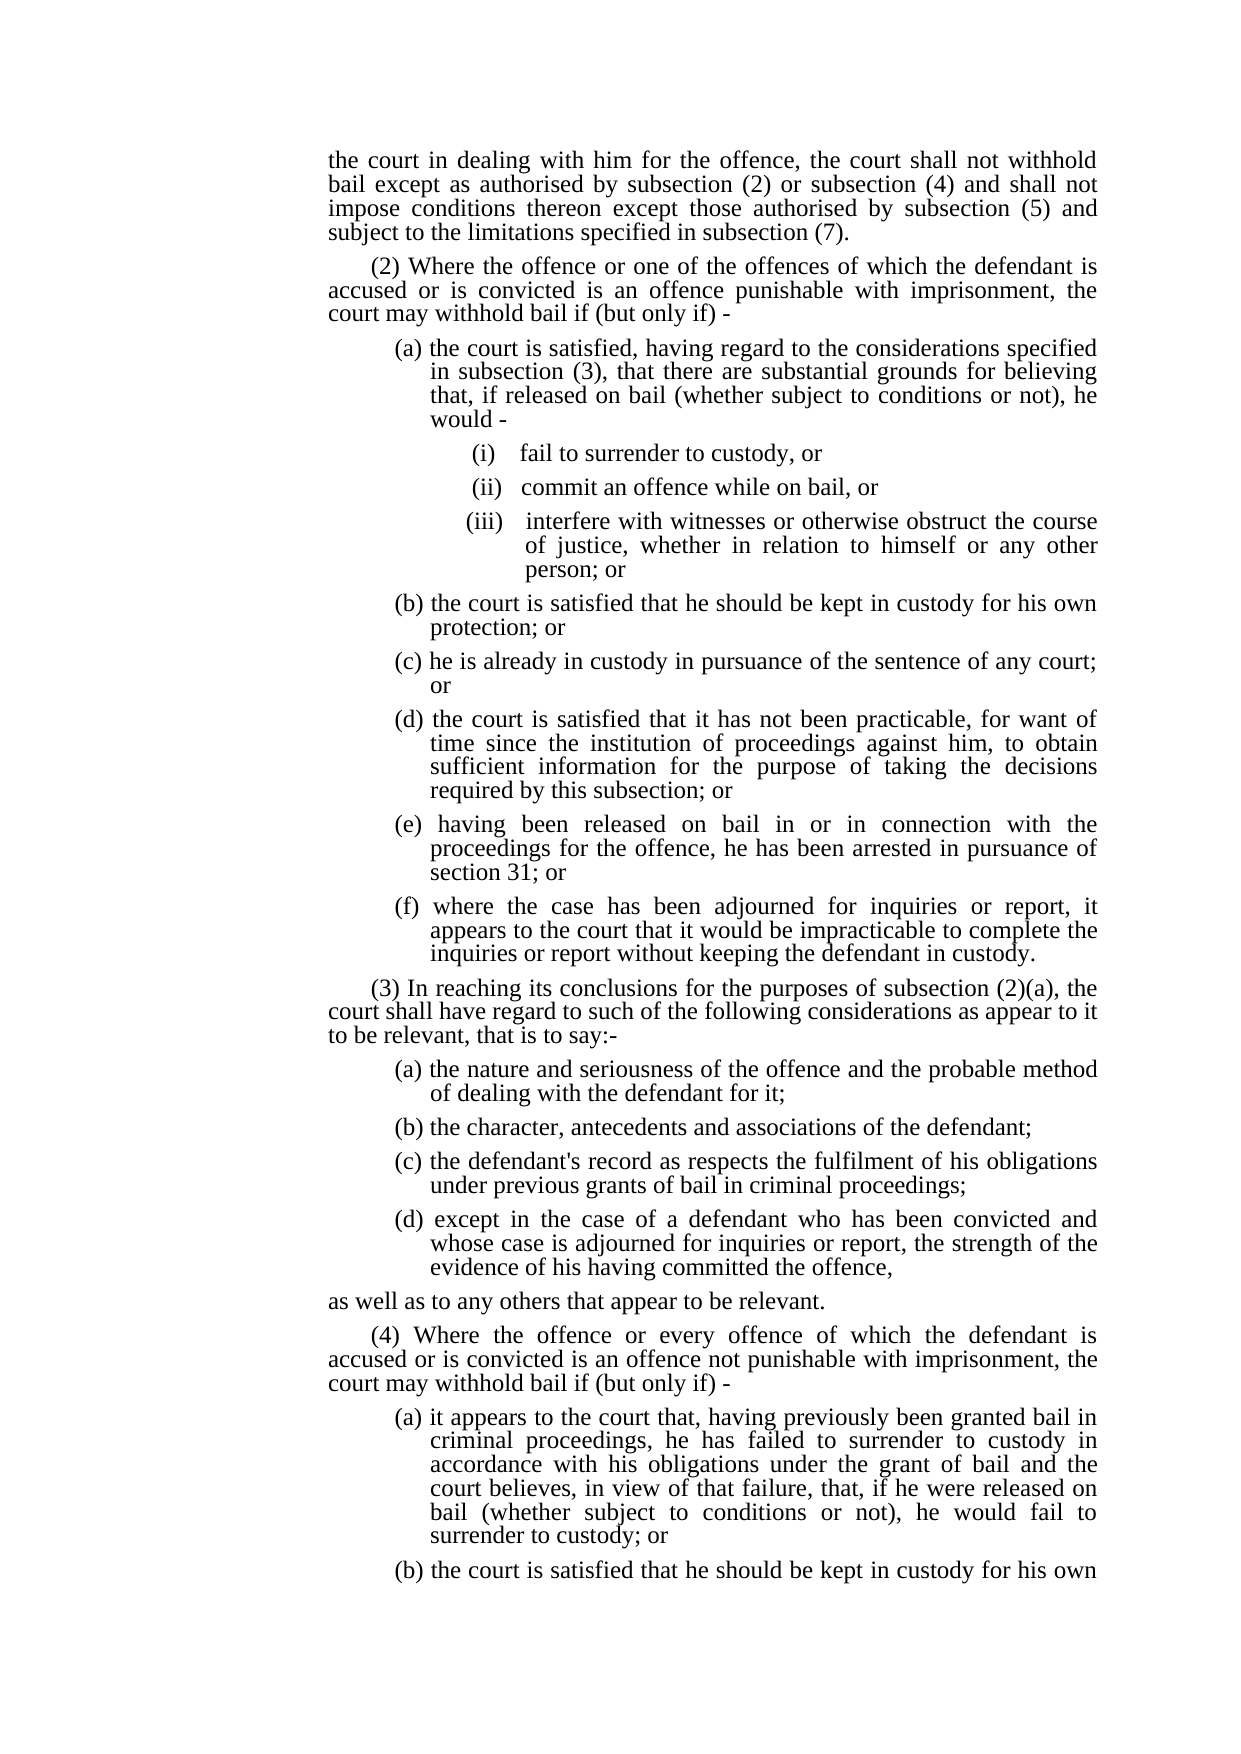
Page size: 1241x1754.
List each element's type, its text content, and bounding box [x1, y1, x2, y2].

table_cell (b) the court is satisfied that he should be kept in custody for his own protection; or [317, 593, 1110, 650]
table_cell (e) having been released on bail in or in connection with the proceedings for the offence, he has been arrested in pursuance of section 31; or [317, 814, 1110, 895]
table_cell [187, 150, 317, 1583]
table_cell (a) the court is satisfied, having regard to the considerations specified in subsection (3), that there are substantial grounds for believing that, if released on bail (whether subject to conditions or not), he would - [317, 337, 1110, 442]
table_cell (b) the character, antecedents and associations of the defendant; [317, 1117, 1110, 1151]
table_cell (3) In reaching its conclusions for the purposes of subsection (2)(a), the court shall have regard to such of the following considerations as appear to it to be relevant, that is to say:­- [317, 977, 1110, 1059]
table_cell (4) Where the offence or every offence of which the defendant is accused or is convicted is an offence not punishable with imprisonment, the court may withhold bail if (but only if) - [317, 1325, 1110, 1406]
table_cell (a) the nature and seriousness of the offence and the probable method of dealing with the defendant for it; [317, 1059, 1110, 1117]
table_cell the court in dealing with him for the offence, the court shall not withhold bail except as authorised by subsection (2) or subsection (4) and shall not impose conditions thereon except those authorised by subsection (5) and subject to the limitations specified in subsection (7). [317, 150, 1110, 255]
table_cell (a) it appears to the court that, having previously been granted bail in criminal proceedings, he has failed to surrender to custody in accordance with his obligations under the grant of bail and the court believes, in view of that failure, that, if he were released on bail (whether subject to conditions or not), he would fail to surrender to custody; or [317, 1406, 1110, 1559]
table_cell as well as to any others that appear to be relevant. [317, 1290, 1110, 1324]
table_cell (d) the court is satisfied that it has not been practicable, for want of time since the institution of proceedings against him, to obtain sufficient information for the purpose of taking the decisions required by this subsection; or [317, 708, 1110, 814]
table_cell (b) the court is satisfied that he should be kept in custody for his own [317, 1559, 1110, 1583]
table_cell (d) except in the case of a defendant who has been convicted and whose case is adjourned for inquiries or report, the strength of the evidence of his having committed the offence, [317, 1209, 1110, 1290]
table_cell (c) the defendant's record as respects the fulfilment of his obligations under previous grants of bail in criminal proceedings; [317, 1151, 1110, 1209]
table_cell (c) he is already in custody in pursuance of the sentence of any court; or [317, 650, 1110, 708]
table_cell (i) fail to surrender to custody, or [317, 443, 1110, 477]
table_cell (2) Where the offence or one of the offences of which the defendant is accused or is convicted is an offence punishable with imprisonment, the court may withhold bail if (but only if) - [317, 255, 1110, 337]
table_cell (iii) interfere with witnesses or otherwise obstruct the course of justice, whether in relation to himself or any other person; or [317, 511, 1110, 592]
table_cell (ii) commit an offence while on bail, or [317, 477, 1110, 511]
table_cell (f) where the case has been adjourned for inquiries or report, it appears to the court that it would be impracticable to complete the inquiries or report without keeping the defendant in custody. [317, 895, 1110, 977]
